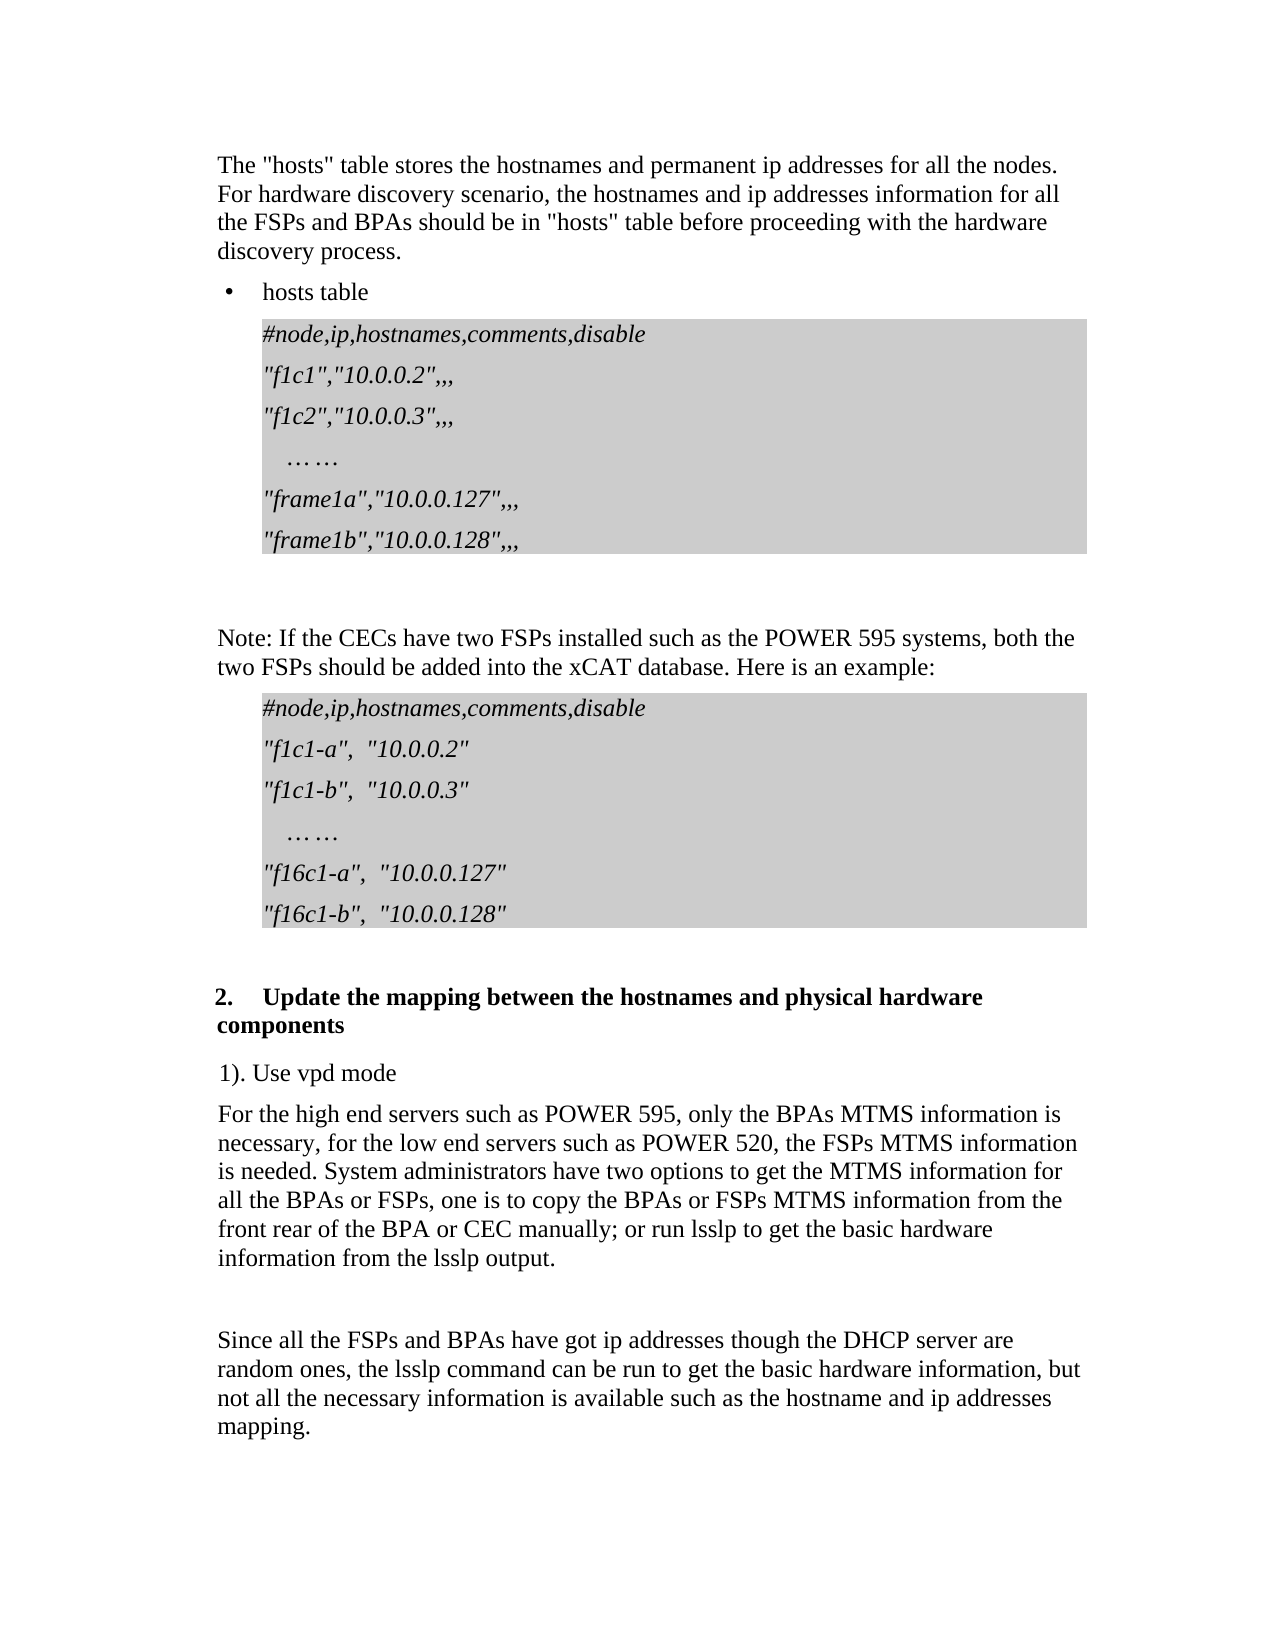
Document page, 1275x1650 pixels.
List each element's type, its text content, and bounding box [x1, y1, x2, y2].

list "f1c1-a", "10.0.0.2" [262, 734, 1087, 763]
list "frame1a","10.0.0.127",,, [262, 484, 1087, 512]
list … … [262, 817, 1087, 846]
list Update the mapping between the hostnames and physical hardware components [214, 982, 1087, 1039]
list "frame1b","10.0.0.128",,, [262, 525, 1087, 554]
list 1). Use vpd mode [187, 1058, 1087, 1086]
list hosts table [225, 277, 1087, 306]
list "f1c2","10.0.0.3",,, [262, 401, 1087, 430]
list "f16c1-b", "10.0.0.128" [262, 899, 1087, 928]
list For the high end servers such as POWER 595, only the BPAs MTMS information is necessary, for the low end servers such as POWER 520, the FSPs MTMS information is needed. System administrators have two options to get the MTMS information for all the BPAs or FSPs, one is to copy the BPAs or FSPs MTMS information from the front rear of the BPA or CEC manually; or run lsslp to get the basic hardware information from the lsslp output. [218, 1099, 1087, 1271]
list "f1c1-b", "10.0.0.3" [262, 776, 1087, 804]
text The "hosts" table stores the hostnames and permanent ip addresses for all the nodes. For hardware discovery scenario, the hostnames and ip addresses information for all the FSPs and BPAs should be in "hosts" table before proceeding with the hardware discovery process. [217, 150, 1087, 265]
text Since all the FSPs and BPAs have got ip addresses though the DHCP server are random ones, the lsslp command can be run to get the basic hardware information, but not all the necessary information is available such as the hostname and ip addresses mapping. [217, 1325, 1087, 1440]
list … … [262, 442, 1087, 471]
list "f1c1","10.0.0.2",,, [262, 360, 1087, 389]
list #node,ip,hostnames,comments,disable [262, 693, 1087, 722]
list #node,ip,hostnames,comments,disable [262, 319, 1087, 347]
list "f16c1-a", "10.0.0.127" [262, 858, 1087, 887]
text Note: If the CECs have two FSPs installed such as the POWER 595 systems, both the two FSPs should be added into the xCAT database. Here is an example: [217, 623, 1087, 681]
